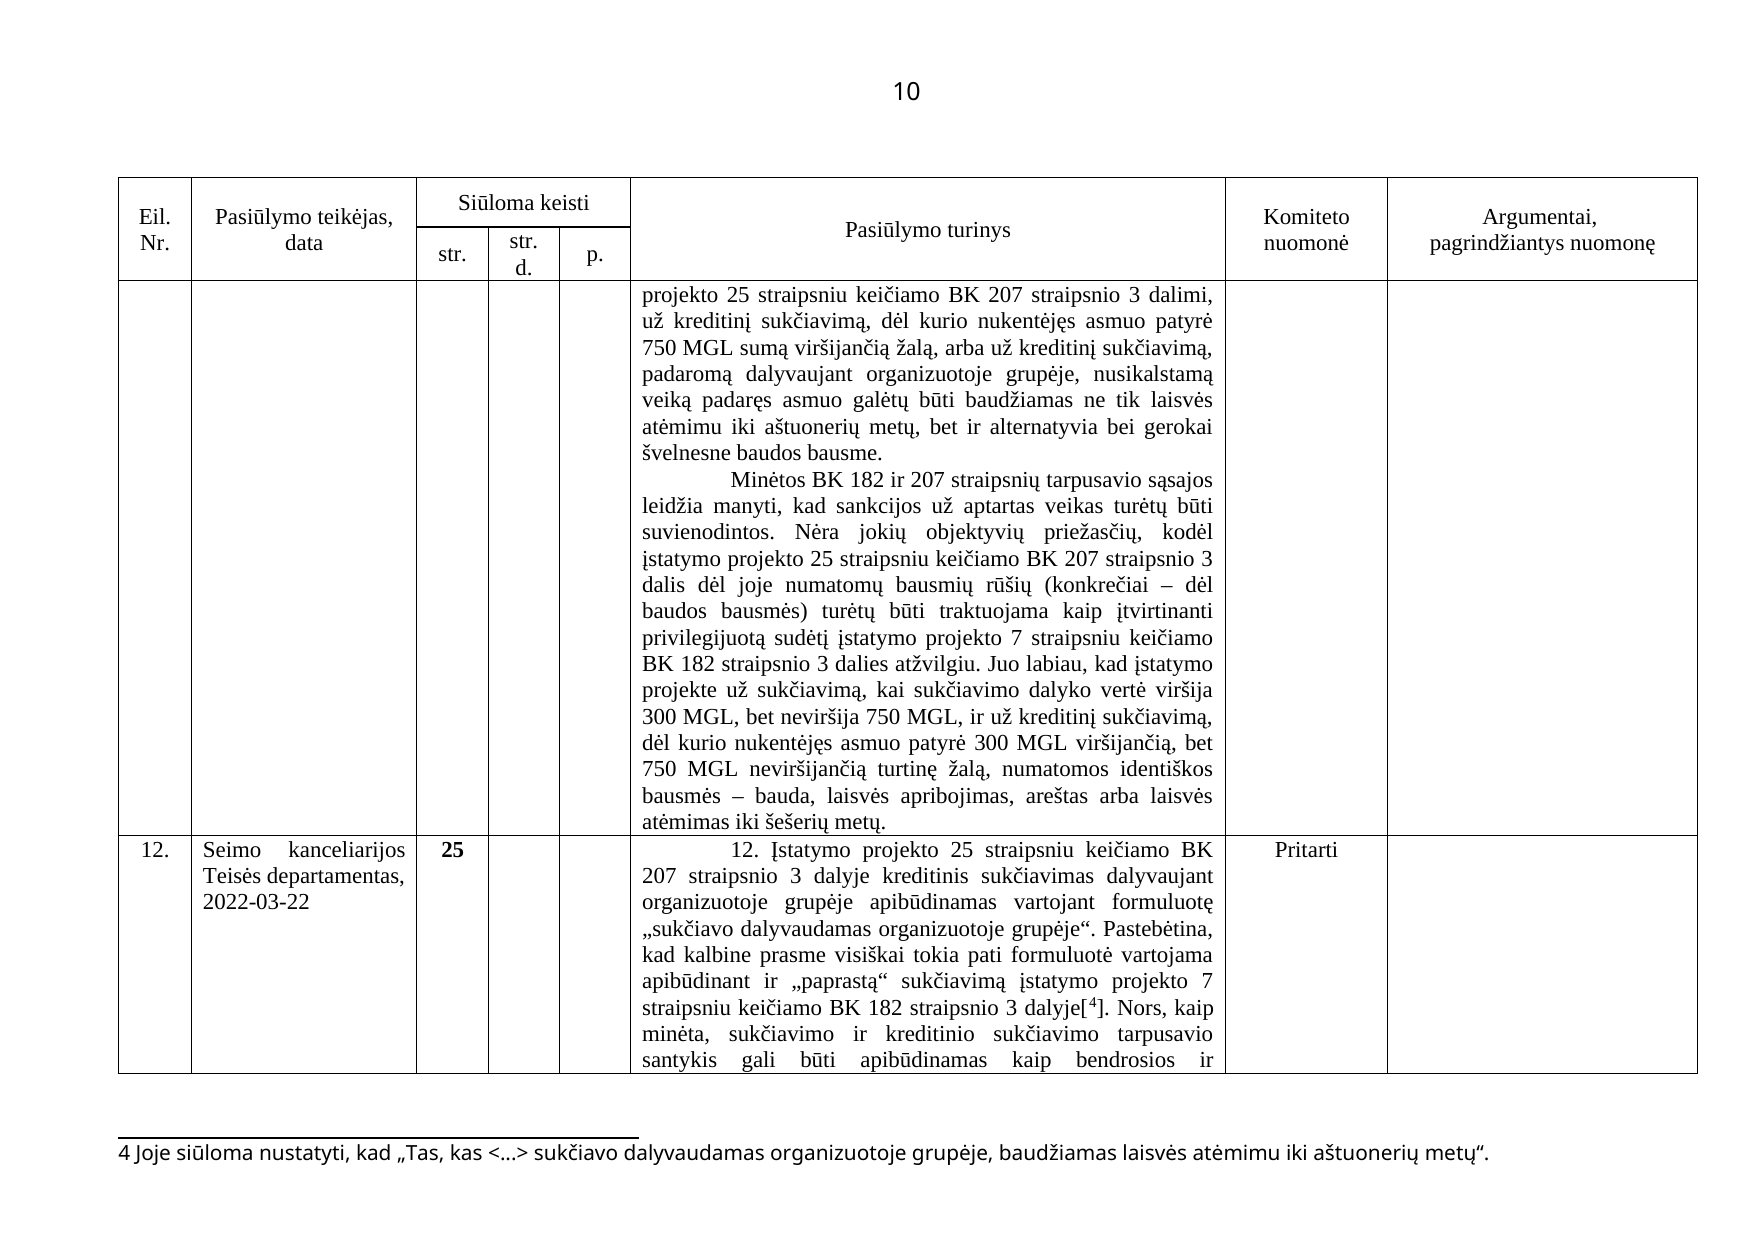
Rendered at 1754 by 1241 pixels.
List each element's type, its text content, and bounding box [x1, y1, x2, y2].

table_cell 12. Įstatymo projekto 25 straipsniu keičiamo BK 207 straipsnio 3 dalyje kreditinis sukčiavimas dalyvaujant organizuotoje grupėje apibūdinamas vartojant formuluotę „sukčiavo dalyvaudamas organizuotoje grupėje“. Pastebėtina, kad kalbine prasme visiškai tokia pati formuluotė vartojama apibūdinant ir „paprastą“ sukčiavimą įstatymo projekto 7 straipsniu keičiamo BK 182 straipsnio 3 dalyje[]. Nors, kaip minėta, sukčiavimo ir kreditinio sukčiavimo tarpusavio santykis gali būti apibūdinamas kaip bendrosios ir [631, 836, 1225, 1073]
table_cell [560, 281, 630, 834]
table_cell [1388, 836, 1697, 1073]
table_header Siūloma keisti [417, 178, 630, 226]
table_cell Seimo kanceliarijos Teisės departamentas, 2022-03-22 [192, 836, 416, 1073]
table_cell [489, 281, 559, 834]
table_cell [1388, 281, 1697, 834]
table_header Argumentai, pagrindžiantys nuomonę [1388, 178, 1697, 280]
table_cell projekto 25 straipsniu keičiamo BK 207 straipsnio 3 dalimi, už kreditinį sukčiavimą, dėl kurio nukentėjęs asmuo patyrė 750 MGL sumą viršijančią žalą, arba už kreditinį sukčiavimą, padaromą dalyvaujant organizuotoje grupėje, nusikalstamą veiką padaręs asmuo galėtų būti baudžiamas ne tik laisvės atėmimu iki aštuonerių metų, bet ir alternatyvia bei gerokai švelnesne baudos bausme. Minėtos BK 182 ir 207 straipsnių tarpusavio sąsajos leidžia manyti, kad sankcijos už aptartas veikas turėtų būti suvienodintos. Nėra jokių objektyvių priežasčių, kodėl įstatymo projekto 25 straipsniu keičiamo BK 207 straipsnio 3 dalis dėl joje numatomų bausmių rūšių (konkrečiai – dėl baudos bausmės) turėtų būti traktuojama kaip įtvirtinanti privilegijuotą sudėtį įstatymo projekto 7 straipsniu keičiamo BK 182 straipsnio 3 dalies atžvilgiu. Juo labiau, kad įstatymo projekte už sukčiavimą, kai sukčiavimo dalyko vertė viršija 300 MGL, bet neviršija 750 MGL, ir už kreditinį sukčiavimą, dėl kurio nukentėjęs asmuo patyrė 300 MGL viršijančią, bet 750 MGL neviršijančią turtinę žalą, numatomos identiškos bausmės – bauda, laisvės apribojimas, areštas arba laisvės atėmimas iki šešerių metų. [631, 281, 1225, 834]
table_cell p. [560, 228, 630, 280]
table_cell [417, 281, 488, 834]
table_cell [192, 281, 416, 834]
table_cell 12. [119, 836, 191, 1073]
table_cell [119, 281, 191, 834]
table_cell str. d. [489, 228, 559, 280]
table_cell [560, 836, 630, 1073]
table_header Pasiūlymo teikėjas, data [192, 178, 416, 280]
table_cell [1226, 281, 1387, 834]
table_header Komiteto nuomonė [1226, 178, 1387, 280]
table_cell 25 [417, 836, 488, 1073]
table_cell Pritarti [1226, 836, 1387, 1073]
table_cell str. [417, 228, 488, 280]
table_cell [489, 836, 559, 1073]
table_header Eil. Nr. [119, 178, 191, 280]
table_header Pasiūlymo turinys [631, 178, 1225, 280]
